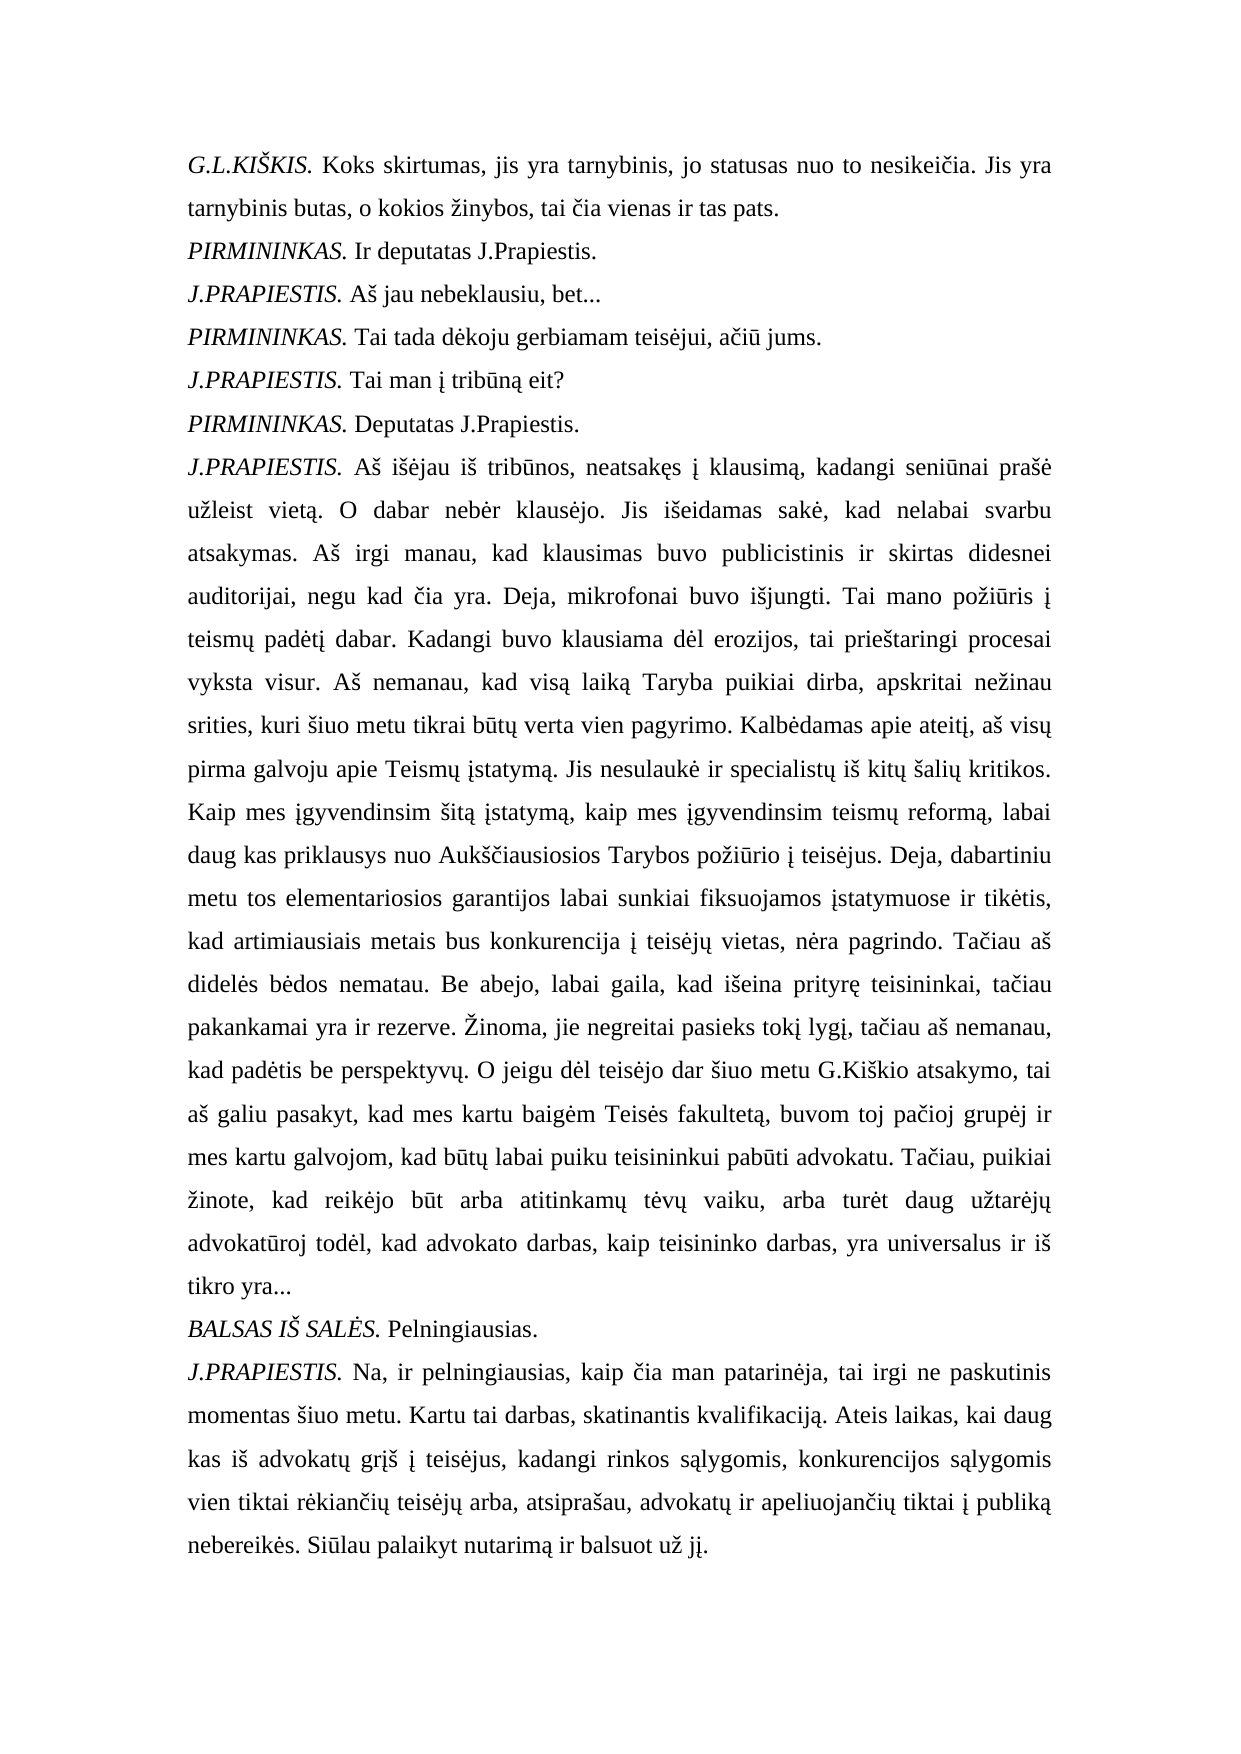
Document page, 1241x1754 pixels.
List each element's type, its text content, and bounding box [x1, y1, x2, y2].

text PIRMININKAS. Ir deputatas J.Prapiestis. [187, 236, 1053, 265]
text J.PRAPIESTIS. Tai man į tribūną eit? [187, 366, 1053, 394]
text PIRMININKAS. Deputatas J.Prapiestis. [187, 409, 1053, 437]
text J.PRAPIESTIS. Aš išėjau iš tribūnos, neatsakęs į klausimą, kadangi seniūnai prašė užleist vietą. O dabar nebėr klausėjo. Jis išeidamas sakė, kad nelabai svarbu atsakymas. Aš irgi manau, kad klausimas buvo publicistinis ir skirtas didesnei auditorijai, negu kad čia yra. Deja, mikrofonai buvo išjungti. Tai mano požiūris į teismų padėtį dabar. Kadangi buvo klausiama dėl erozijos, tai prieštaringi procesai vyksta visur. Aš nemanau, kad visą laiką Taryba puikiai dirba, apskritai nežinau srities, kuri šiuo metu tikrai būtų verta vien pagyrimo. Kalbėdamas apie ateitį, aš visų pirma galvoju apie Teismų įstatymą. Jis nesulaukė ir specialistų iš kitų šalių kritikos. Kaip mes įgyvendinsim šitą įstatymą, kaip mes įgyvendinsim teismų reformą, labai daug kas priklausys nuo Aukščiausiosios Tarybos požiūrio į teisėjus. Deja, dabartiniu metu tos elementariosios garantijos labai sunkiai fiksuojamos įstatymuose ir tikėtis, kad artimiausiais metais bus konkurencija į teisėjų vietas, nėra pagrindo. Tačiau aš didelės bėdos nematau. Be abejo, labai gaila, kad išeina prityrę teisininkai, tačiau pakankamai yra ir rezerve. Žinoma, jie negreitai pasieks tokį lygį, tačiau aš nemanau, kad padėtis be perspektyvų. O jeigu dėl teisėjo dar šiuo metu G.Kiškio atsakymo, tai aš galiu pasakyt, kad mes kartu baigėm Teisės fakultetą, buvom toj pačioj grupėj ir mes kartu galvojom, kad būtų labai puiku teisininkui pabūti advokatu. Tačiau, puikiai žinote, kad reikėjo būt arba atitinkamų tėvų vaiku, arba turėt daug užtarėjų advokatūroj todėl, kad advokato darbas, kaip teisininko darbas, yra universalus ir iš tikro yra... [187, 452, 1053, 1300]
text PIRMININKAS. Tai tada dėkoju gerbiamam teisėjui, ačiū jums. [187, 322, 1053, 351]
text J.PRAPIESTIS. Aš jau nebeklausiu, bet... [187, 279, 1053, 308]
text J.PRAPIESTIS. Na, ir pelningiausias, kaip čia man patarinėja, tai irgi ne paskutinis momentas šiuo metu. Kartu tai darbas, skatinantis kvalifikaciją. Ateis laikas, kai daug kas iš advokatų grįš į teisėjus, kadangi rinkos sąlygomis, konkurencijos sąlygomis vien tiktai rėkiančių teisėjų arba, atsiprašau, advokatų ir apeliuojančių tiktai į publiką nebereikės. Siūlau palaikyt nutarimą ir balsuot už jį. [187, 1357, 1053, 1559]
text BALSAS IŠ SALĖS. Pelningiausias. [187, 1314, 1053, 1343]
text G.L.KIŠKIS. Koks skirtumas, jis yra tarnybinis, jo statusas nuo to nesikeičia. Jis yra tarnybinis butas, o kokios žinybos, tai čia vienas ir tas pats. [187, 150, 1053, 222]
